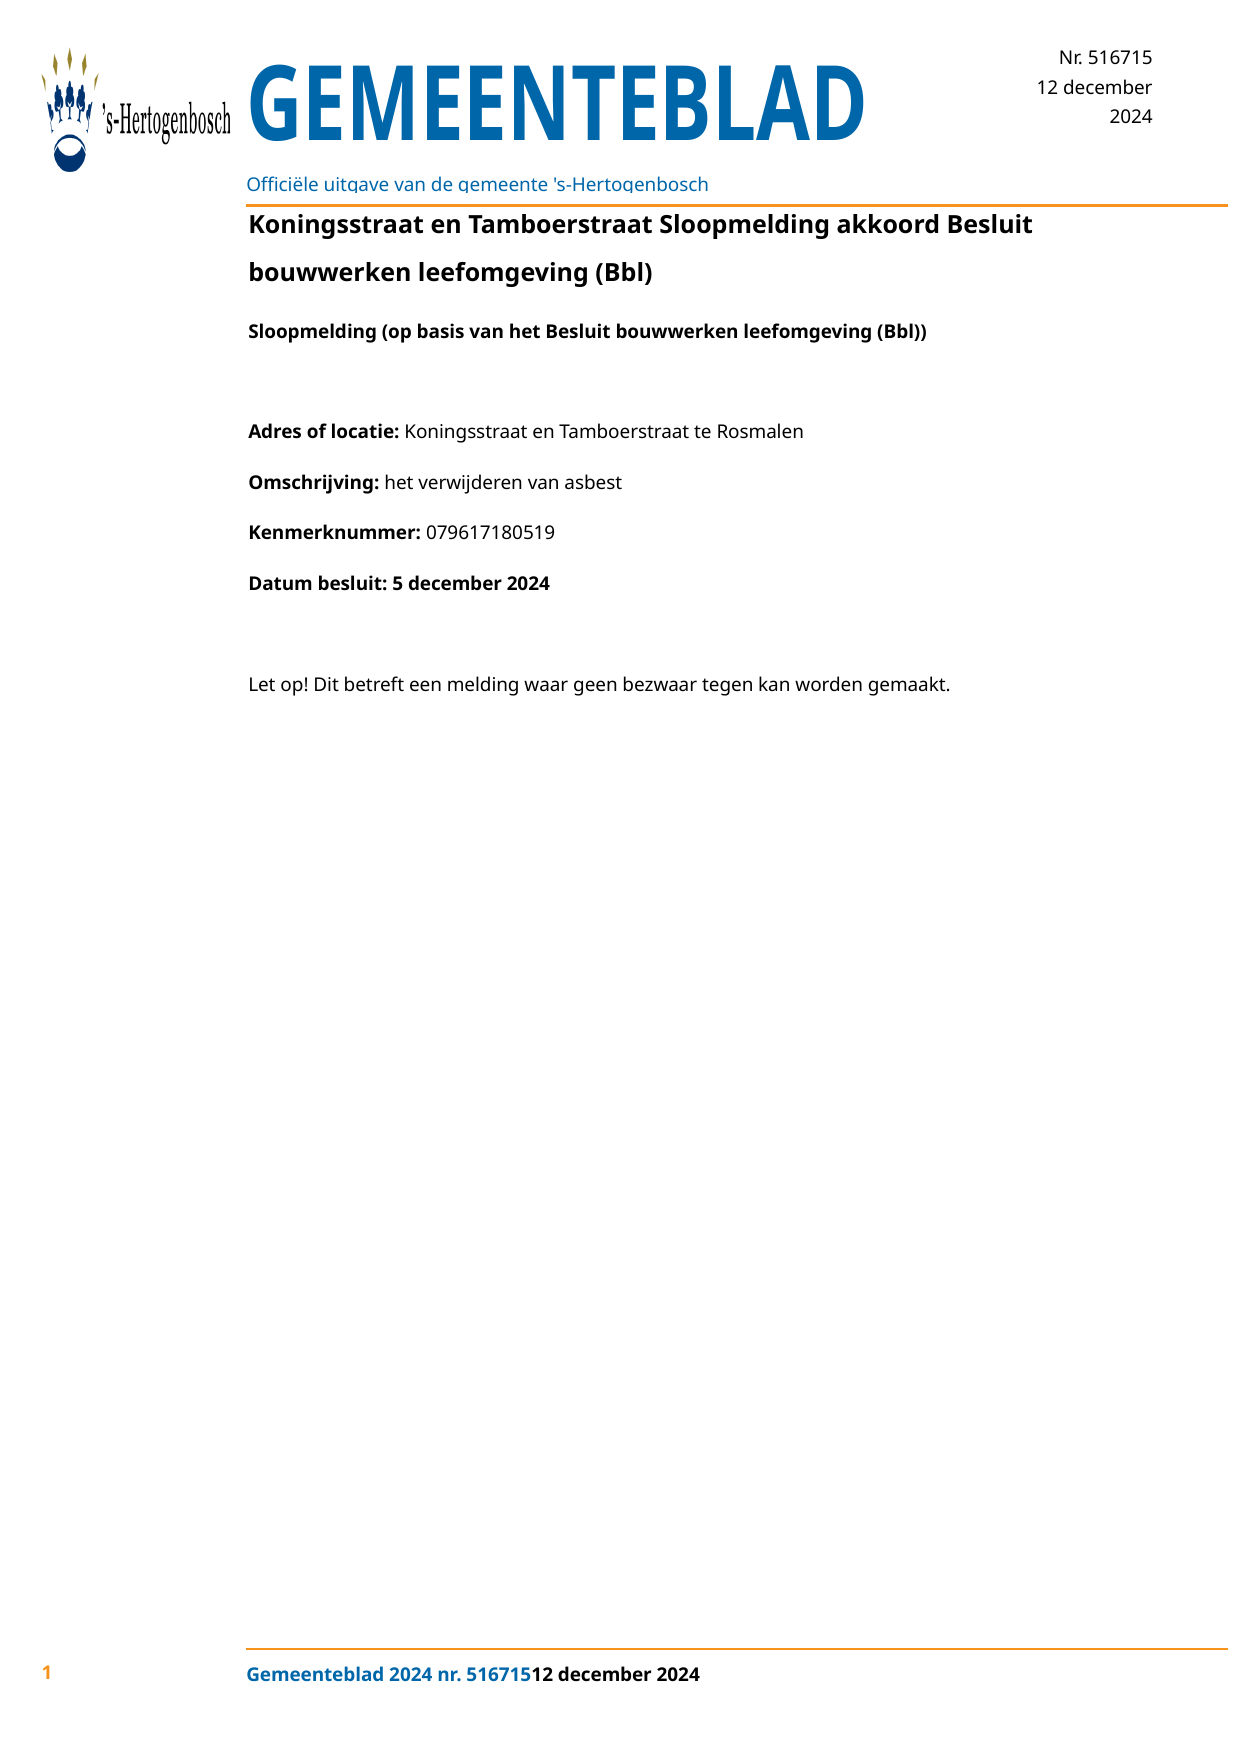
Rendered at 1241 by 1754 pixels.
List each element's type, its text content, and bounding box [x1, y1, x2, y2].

text Adres of locatie: Koningsstraat en Tamboerstraat te Rosmalen [248, 419, 1152, 444]
text Koningsstraat en Tamboerstraat Sloopmelding akkoord Besluit bouwwerken leefomgeving (Bbl) [248, 207, 1152, 288]
picture [41, 47, 231, 172]
text Sloopmelding (op basis van het Besluit bouwwerken leefomgeving (Bbl)) [248, 318, 1152, 344]
text Omschrijving: het verwijderen van asbest [248, 469, 1152, 495]
text Let op! Dit betreft een melding waar geen bezwaar tegen kan worden gemaakt. [248, 671, 1152, 697]
text Datum besluit: 5 december 2024 [248, 570, 1152, 596]
text Kenmerknummer: 079617180519 [248, 519, 1152, 545]
